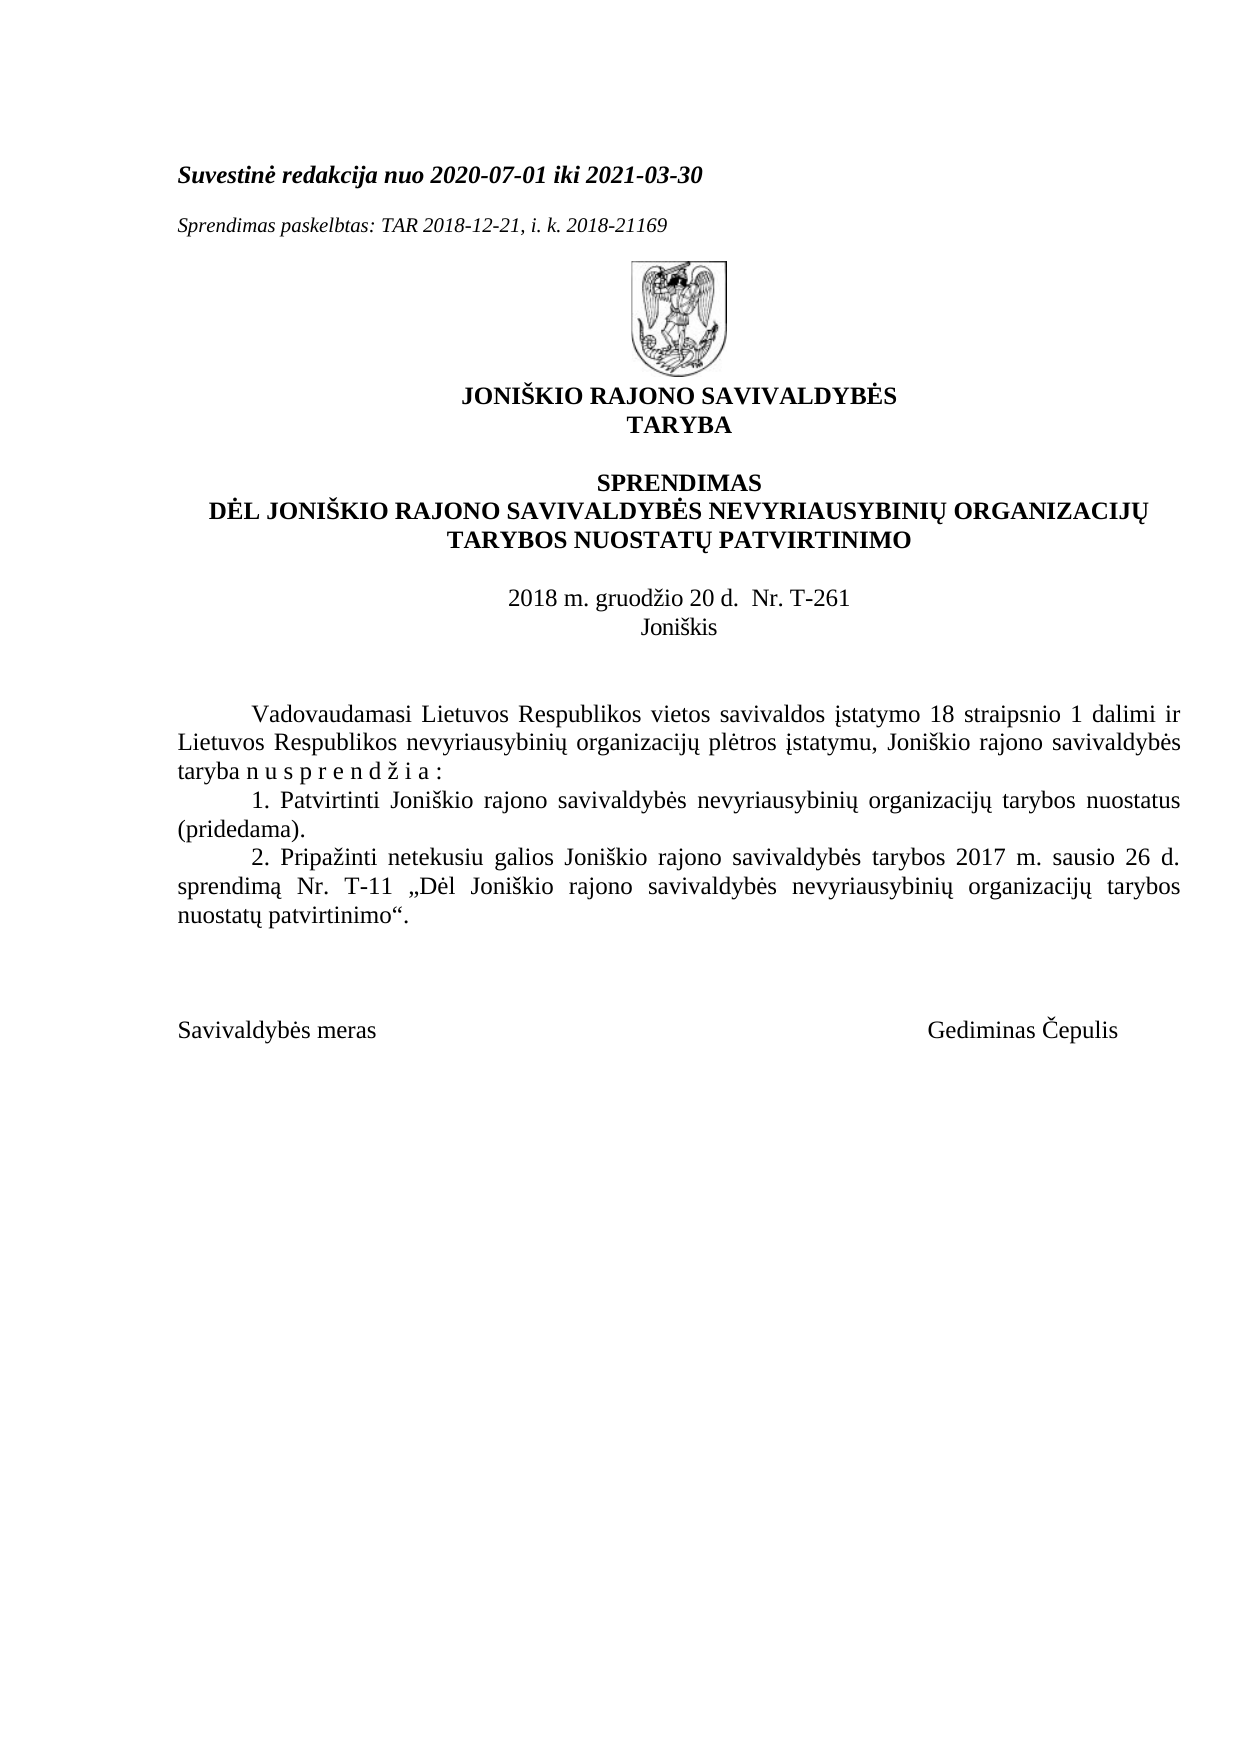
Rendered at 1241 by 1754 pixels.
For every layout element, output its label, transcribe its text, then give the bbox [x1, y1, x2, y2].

text 1. Patvirtinti Joniškio rajono savivaldybės nevyriausybinių organizacijų tarybos nuostatus (pridedama). [177, 785, 1181, 842]
text SPRENDIMAS [177, 468, 1181, 496]
text 2. Pripažinti netekusiu galios Joniškio rajono savivaldybės tarybos 2017 m. sausio 26 d. sprendimą Nr. T-11 „Dėl Joniškio rajono savivaldybės nevyriausybinių organizacijų tarybos nuostatų patvirtinimo“. [177, 842, 1181, 929]
text Joniškis [177, 612, 1181, 641]
text Savivaldybės meras Gediminas Čepulis [177, 1015, 1181, 1044]
text Suvestinė redakcija nuo 2020-07-01 iki 2021-03-30 [177, 160, 1181, 189]
text Vadovaudamasi Lietuvos Respublikos vietos savivaldos įstatymo 18 straipsnio 1 dalimi ir Lietuvos Respublikos nevyriausybinių organizacijų plėtros įstatymu, Joniškio rajono savivaldybės taryba nusprendžia: [177, 699, 1181, 785]
text Joniškio rajono savivaldybės TARYBA [177, 381, 1181, 439]
text Sprendimas paskelbtas: TAR 2018-12-21, i. k. 2018-21169 [177, 213, 1181, 237]
text 2018 m. gruodžio 20 d. Nr. T-261 [177, 583, 1181, 612]
text DĖL JONIŠKIO RAJONO SAVIVALDYBĖS NEVYRIAUSYBINIŲ ORGANIZACIJŲ TARYBOS NUOSTATŲ PATVIRTINIMO [177, 496, 1181, 554]
